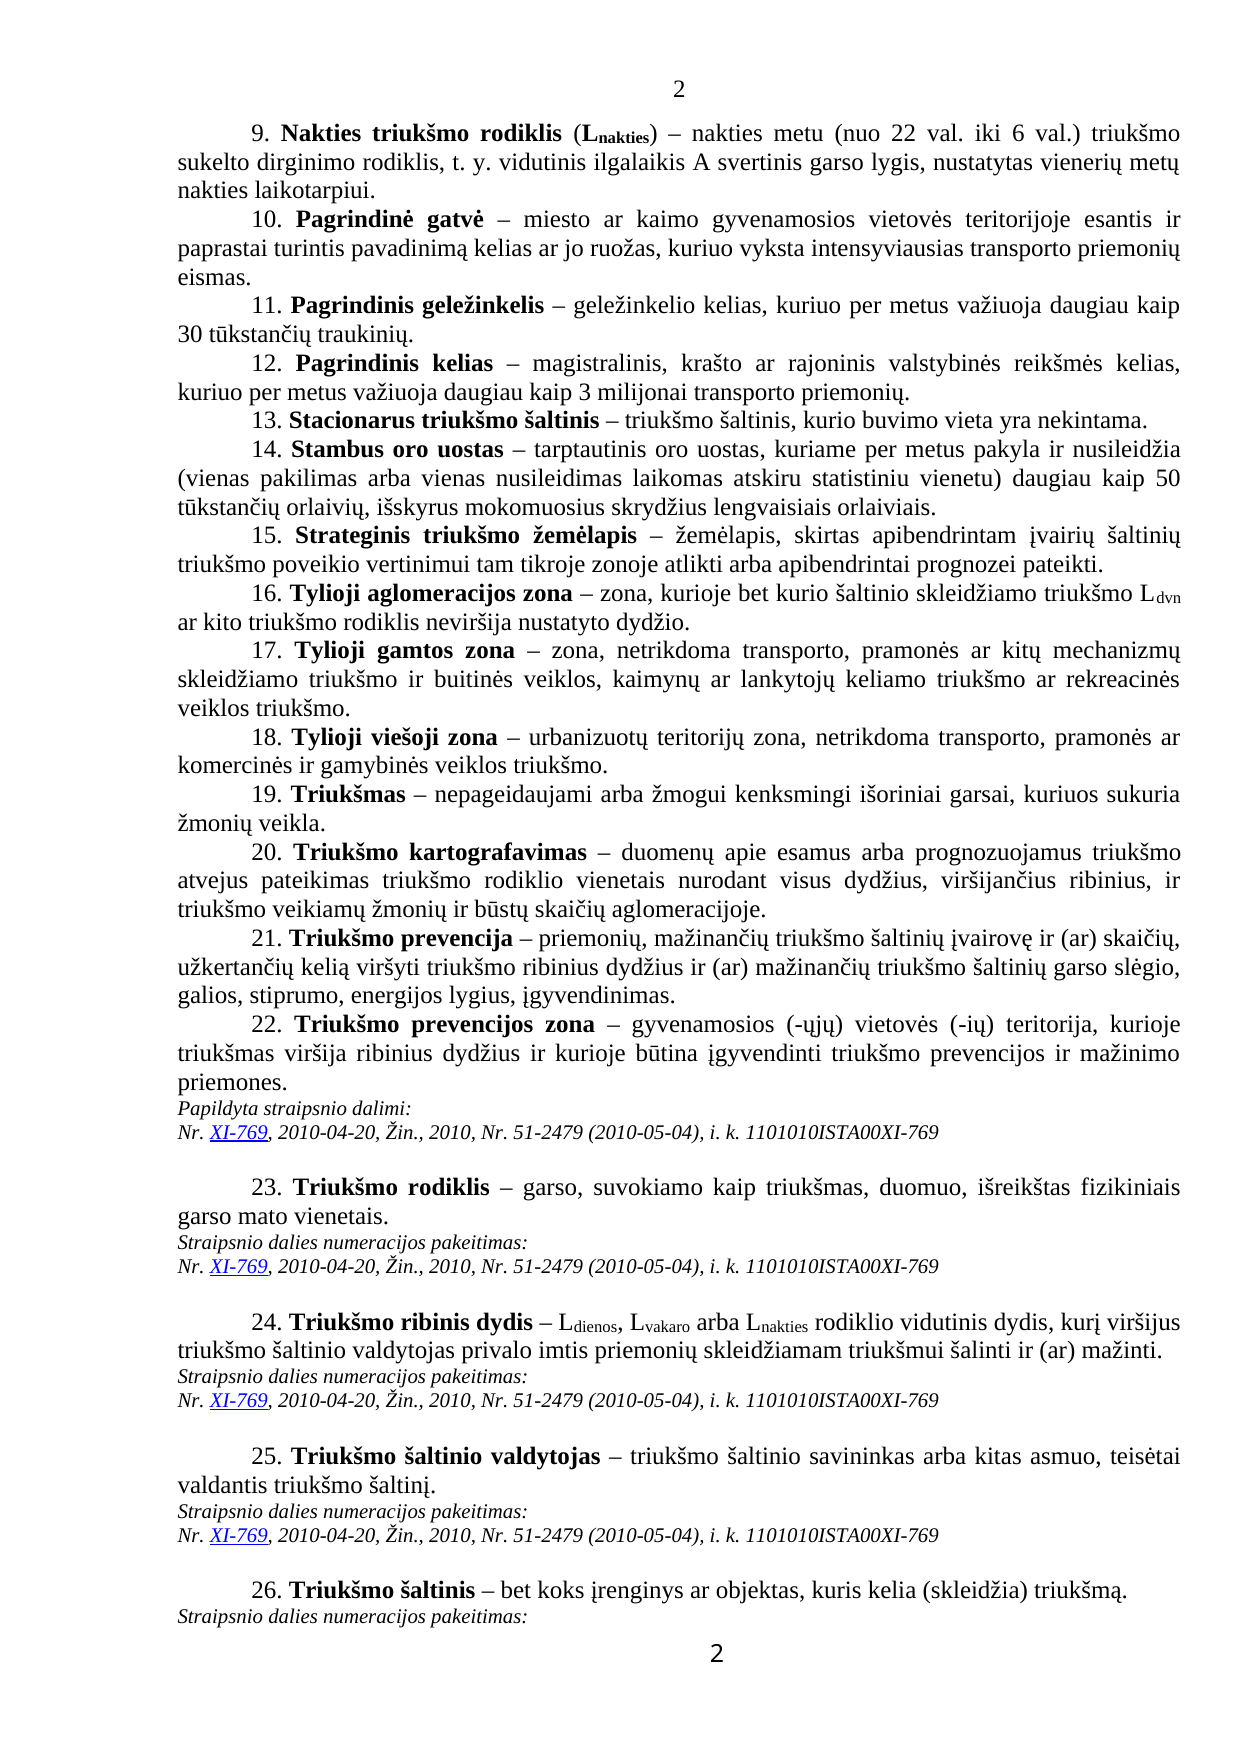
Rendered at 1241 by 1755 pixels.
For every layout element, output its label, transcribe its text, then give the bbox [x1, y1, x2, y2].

text Nr. XI-769, 2010-04-20, Žin., 2010, Nr. 51-2479 (2010-05-04), i. k. 1101010ISTA00XI-769 [177, 1388, 1181, 1412]
text Straipsnio dalies numeracijos pakeitimas: [177, 1499, 1181, 1523]
text 20. Triukšmo kartografavimas – duomenų apie esamus arba prognozuojamus triukšmo atvejus pateikimas triukšmo rodiklio vienetais nurodant visus dydžius, viršijančius ribinius, ir triukšmo veikiamų žmonių ir būstų skaičių aglomeracijoje. [177, 837, 1181, 923]
text 18. Tylioji viešoji zona – urbanizuotų teritorijų zona, netrikdoma transporto, pramonės ar komercinės ir gamybinės veiklos triukšmo. [177, 722, 1181, 779]
text Straipsnio dalies numeracijos pakeitimas: [177, 1604, 1181, 1628]
text 12. Pagrindinis kelias – magistralinis, krašto ar rajoninis valstybinės reikšmės kelias, kuriuo per metus važiuoja daugiau kaip 3 milijonai transporto priemonių. [177, 348, 1181, 406]
text 17. Tylioji gamtos zona – zona, netrikdoma transporto, pramonės ar kitų mechanizmų skleidžiamo triukšmo ir buitinės veiklos, kaimynų ar lankytojų keliamo triukšmo ar rekreacinės veiklos triukšmo. [177, 636, 1181, 722]
text 26. Triukšmo šaltinis – bet koks įrenginys ar objektas, kuris kelia (skleidžia) triukšmą. [177, 1576, 1181, 1604]
text 9. Nakties triukšmo rodiklis (Lnakties) – nakties metu (nuo 22 val. iki 6 val.) triukšmo sukelto dirginimo rodiklis, t. y. vidutinis ilgalaikis A svertinis garso lygis, nustatytas vienerių metų nakties laikotarpiui. [177, 118, 1181, 204]
text 22. Triukšmo prevencijos zona – gyvenamosios (-ųjų) vietovės (-ių) teritorija, kurioje triukšmas viršija ribinius dydžius ir kurioje būtina įgyvendinti triukšmo prevencijos ir mažinimo priemones. [177, 1009, 1181, 1096]
text 25. Triukšmo šaltinio valdytojas – triukšmo šaltinio savininkas arba kitas asmuo, teisėtai valdantis triukšmo šaltinį. [177, 1441, 1181, 1499]
text 16. Tylioji aglomeracijos zona – zona, kurioje bet kurio šaltinio skleidžiamo triukšmo Ldvn ar kito triukšmo rodiklis neviršija nustatyto dydžio. [177, 578, 1181, 636]
text 14. Stambus oro uostas – tarptautinis oro uostas, kuriame per metus pakyla ir nusileidžia (vienas pakilimas arba vienas nusileidimas laikomas atskiru statistiniu vienetu) daugiau kaip 50 tūkstančių orlaivių, išskyrus mokomuosius skrydžius lengvaisiais orlaiviais. [177, 434, 1181, 521]
text Nr. XI-769, 2010-04-20, Žin., 2010, Nr. 51-2479 (2010-05-04), i. k. 1101010ISTA00XI-769 [177, 1120, 1181, 1144]
text Straipsnio dalies numeracijos pakeitimas: [177, 1230, 1181, 1254]
text 24. Triukšmo ribinis dydis – Ldienos, Lvakaro arba Lnakties rodiklio vidutinis dydis, kurį viršijus triukšmo šaltinio valdytojas privalo imtis priemonių skleidžiamam triukšmui šalinti ir (ar) mažinti. [177, 1307, 1181, 1364]
text Nr. XI-769, 2010-04-20, Žin., 2010, Nr. 51-2479 (2010-05-04), i. k. 1101010ISTA00XI-769 [177, 1254, 1181, 1278]
text Nr. XI-769, 2010-04-20, Žin., 2010, Nr. 51-2479 (2010-05-04), i. k. 1101010ISTA00XI-769 [177, 1523, 1181, 1547]
text 15. Strateginis triukšmo žemėlapis – žemėlapis, skirtas apibendrintam įvairių šaltinių triukšmo poveikio vertinimui tam tikroje zonoje atlikti arba apibendrintai prognozei pateikti. [177, 521, 1181, 578]
text 11. Pagrindinis geležinkelis – geležinkelio kelias, kuriuo per metus važiuoja daugiau kaip 30 tūkstančių traukinių. [177, 291, 1181, 348]
text 19. Triukšmas – nepageidaujami arba žmogui kenksmingi išoriniai garsai, kuriuos sukuria žmonių veikla. [177, 779, 1181, 837]
text Straipsnio dalies numeracijos pakeitimas: [177, 1364, 1181, 1388]
text 10. Pagrindinė gatvė – miesto ar kaimo gyvenamosios vietovės teritorijoje esantis ir paprastai turintis pavadinimą kelias ar jo ruožas, kuriuo vyksta intensyviausias transporto priemonių eismas. [177, 204, 1181, 291]
text 23. Triukšmo rodiklis – garso, suvokiamo kaip triukšmas, duomuo, išreikštas fizikiniais garso mato vienetais. [177, 1172, 1181, 1230]
text Papildyta straipsnio dalimi: [177, 1096, 1181, 1120]
text 21. Triukšmo prevencija – priemonių, mažinančių triukšmo šaltinių įvairovę ir (ar) skaičių, užkertančių kelią viršyti triukšmo ribinius dydžius ir (ar) mažinančių triukšmo šaltinių garso slėgio, galios, stiprumo, energijos lygius, įgyvendinimas. [177, 923, 1181, 1009]
text 13. Stacionarus triukšmo šaltinis – triukšmo šaltinis, kurio buvimo vieta yra nekintama. [177, 406, 1181, 434]
